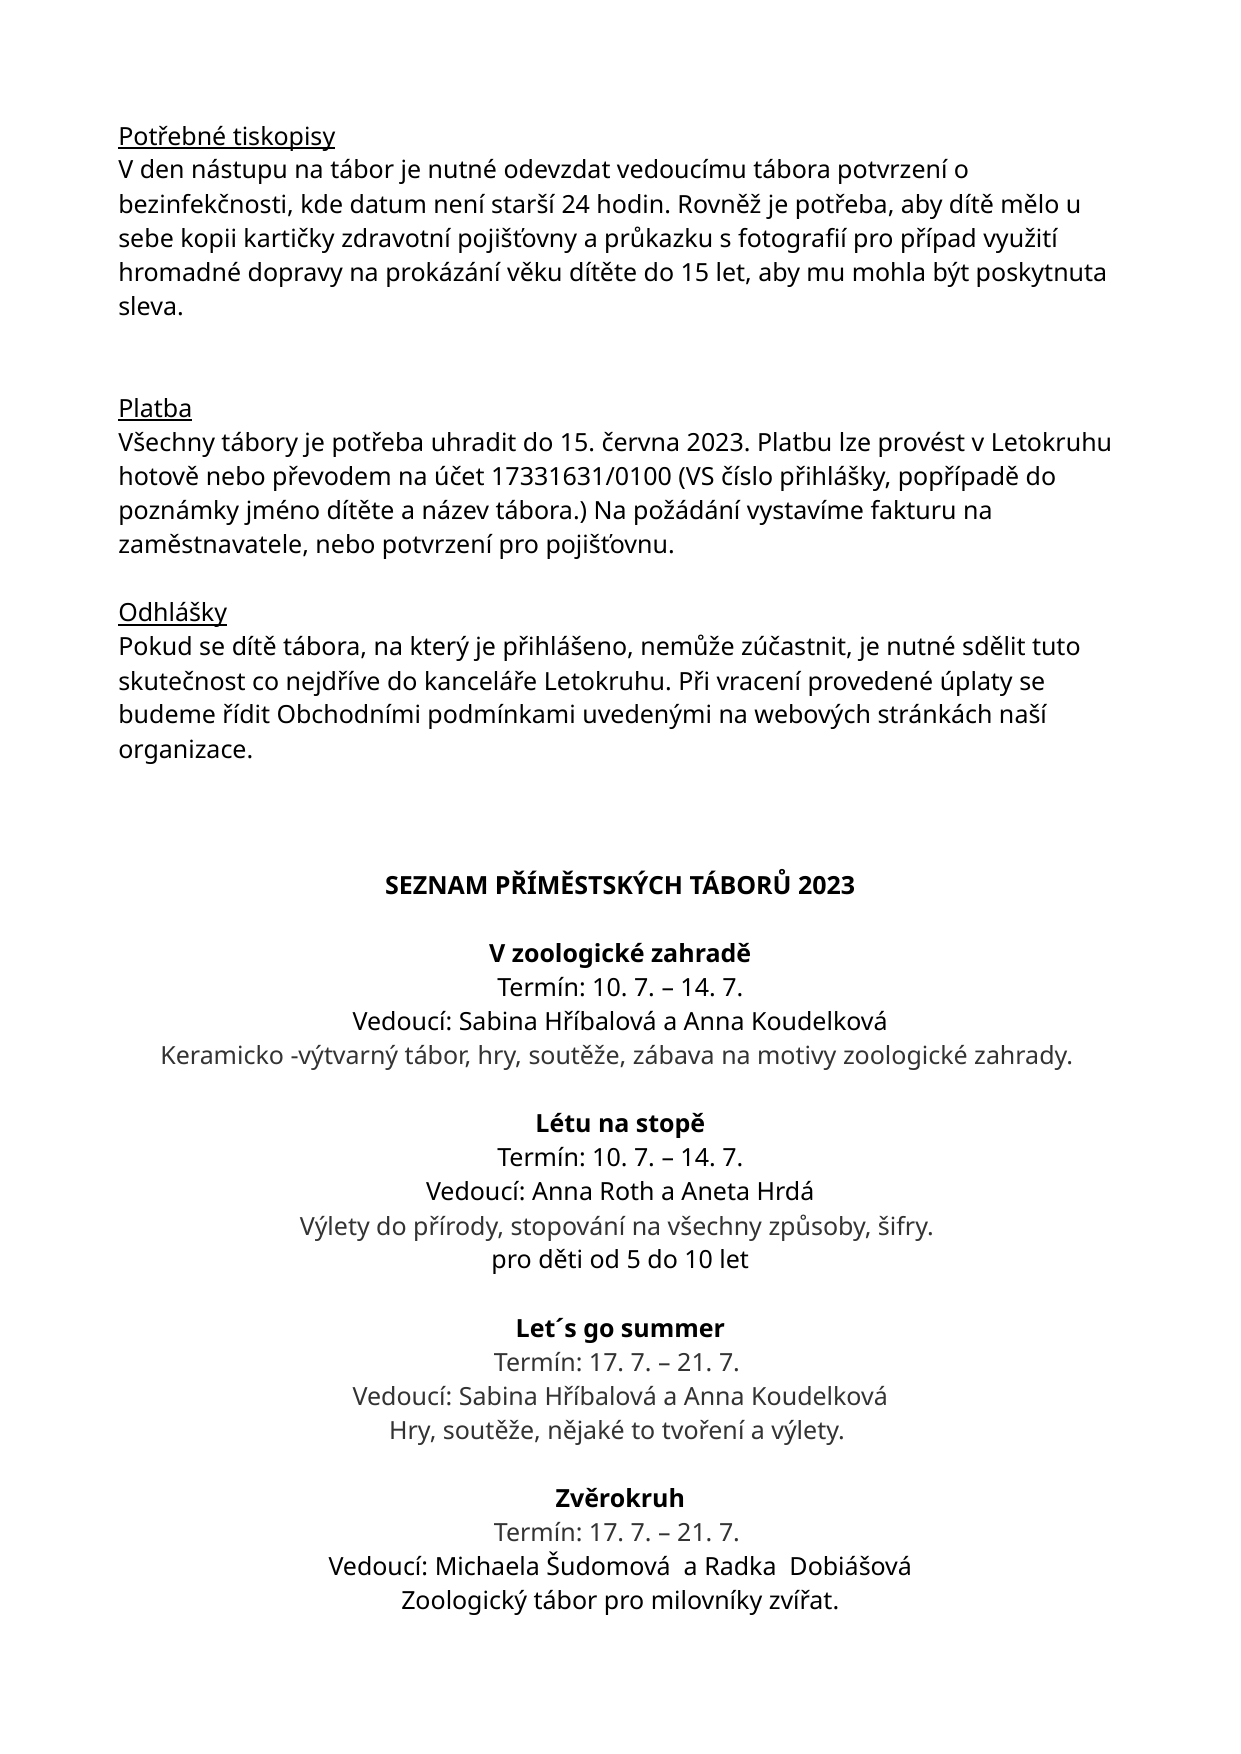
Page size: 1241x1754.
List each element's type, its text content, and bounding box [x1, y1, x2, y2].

text Let´s go summer [118, 1310, 1122, 1344]
text V zoologické zahradě [118, 936, 1122, 970]
text Létu na stopě [118, 1106, 1122, 1140]
text Vedoucí: Anna Roth a Aneta Hrdá [118, 1174, 1122, 1208]
text Pokud se dítě tábora, na který je přihlášeno, nemůže zúčastnit, je nutné sdělit tuto skutečnost co nejdříve do kanceláře Letokruhu. Při vracení provedené úplaty se budeme řídit Obchodními podmínkami uvedenými na webových stránkách naší organizace. [118, 629, 1122, 765]
text Termín: 17. 7. – 21. 7. [118, 1344, 1122, 1378]
text Všechny tábory je potřeba uhradit do 15. června 2023. Platbu lze provést v Letokruhu hotově nebo převodem na účet 17331631/0100 (VS číslo přihlášky, popřípadě do poznámky jméno dítěte a název tábora.) Na požádání vystavíme fakturu na zaměstnavatele, nebo potvrzení pro pojišťovnu. [118, 425, 1122, 561]
text Odhlášky [118, 595, 1122, 629]
text Termín: 17. 7. – 21. 7. [118, 1515, 1122, 1549]
text Keramicko -výtvarný tábor, hry, soutěže, zábava na motivy zoologické zahrady. [118, 1038, 1122, 1072]
text V den nástupu na tábor je nutné odevzdat vedoucímu tábora potvrzení o bezinfekčnosti, kde datum není starší 24 hodin. Rovněž je potřeba, aby dítě mělo u sebe kopii kartičky zdravotní pojišťovny a průkazku s fotografií pro případ využití hromadné dopravy na prokázání věku dítěte do 15 let, aby mu mohla být poskytnuta sleva. [118, 152, 1122, 322]
text Platba [118, 391, 1122, 425]
text Vedoucí: Sabina Hříbalová a Anna Koudelková [118, 1378, 1122, 1412]
text Vedoucí: Sabina Hříbalová a Anna Koudelková [118, 1004, 1122, 1038]
text Termín: 10. 7. – 14. 7. [118, 1140, 1122, 1174]
text Potřebné tiskopisy [118, 118, 1122, 152]
text pro děti od 5 do 10 let [118, 1242, 1122, 1276]
text Vedoucí: Michaela Šudomová a Radka Dobiášová [118, 1549, 1122, 1583]
text Hry, soutěže, nějaké to tvoření a výlety. [118, 1412, 1122, 1447]
text Výlety do přírody, stopování na všechny způsoby, šifry. [118, 1208, 1122, 1242]
text Zoologický tábor pro milovníky zvířat. [118, 1583, 1122, 1617]
text Zvěrokruh [118, 1481, 1122, 1515]
text Termín: 10. 7. – 14. 7. [118, 970, 1122, 1004]
text SEZNAM PŘÍMĚSTSKÝCH TÁBORŮ 2023 [118, 867, 1122, 902]
